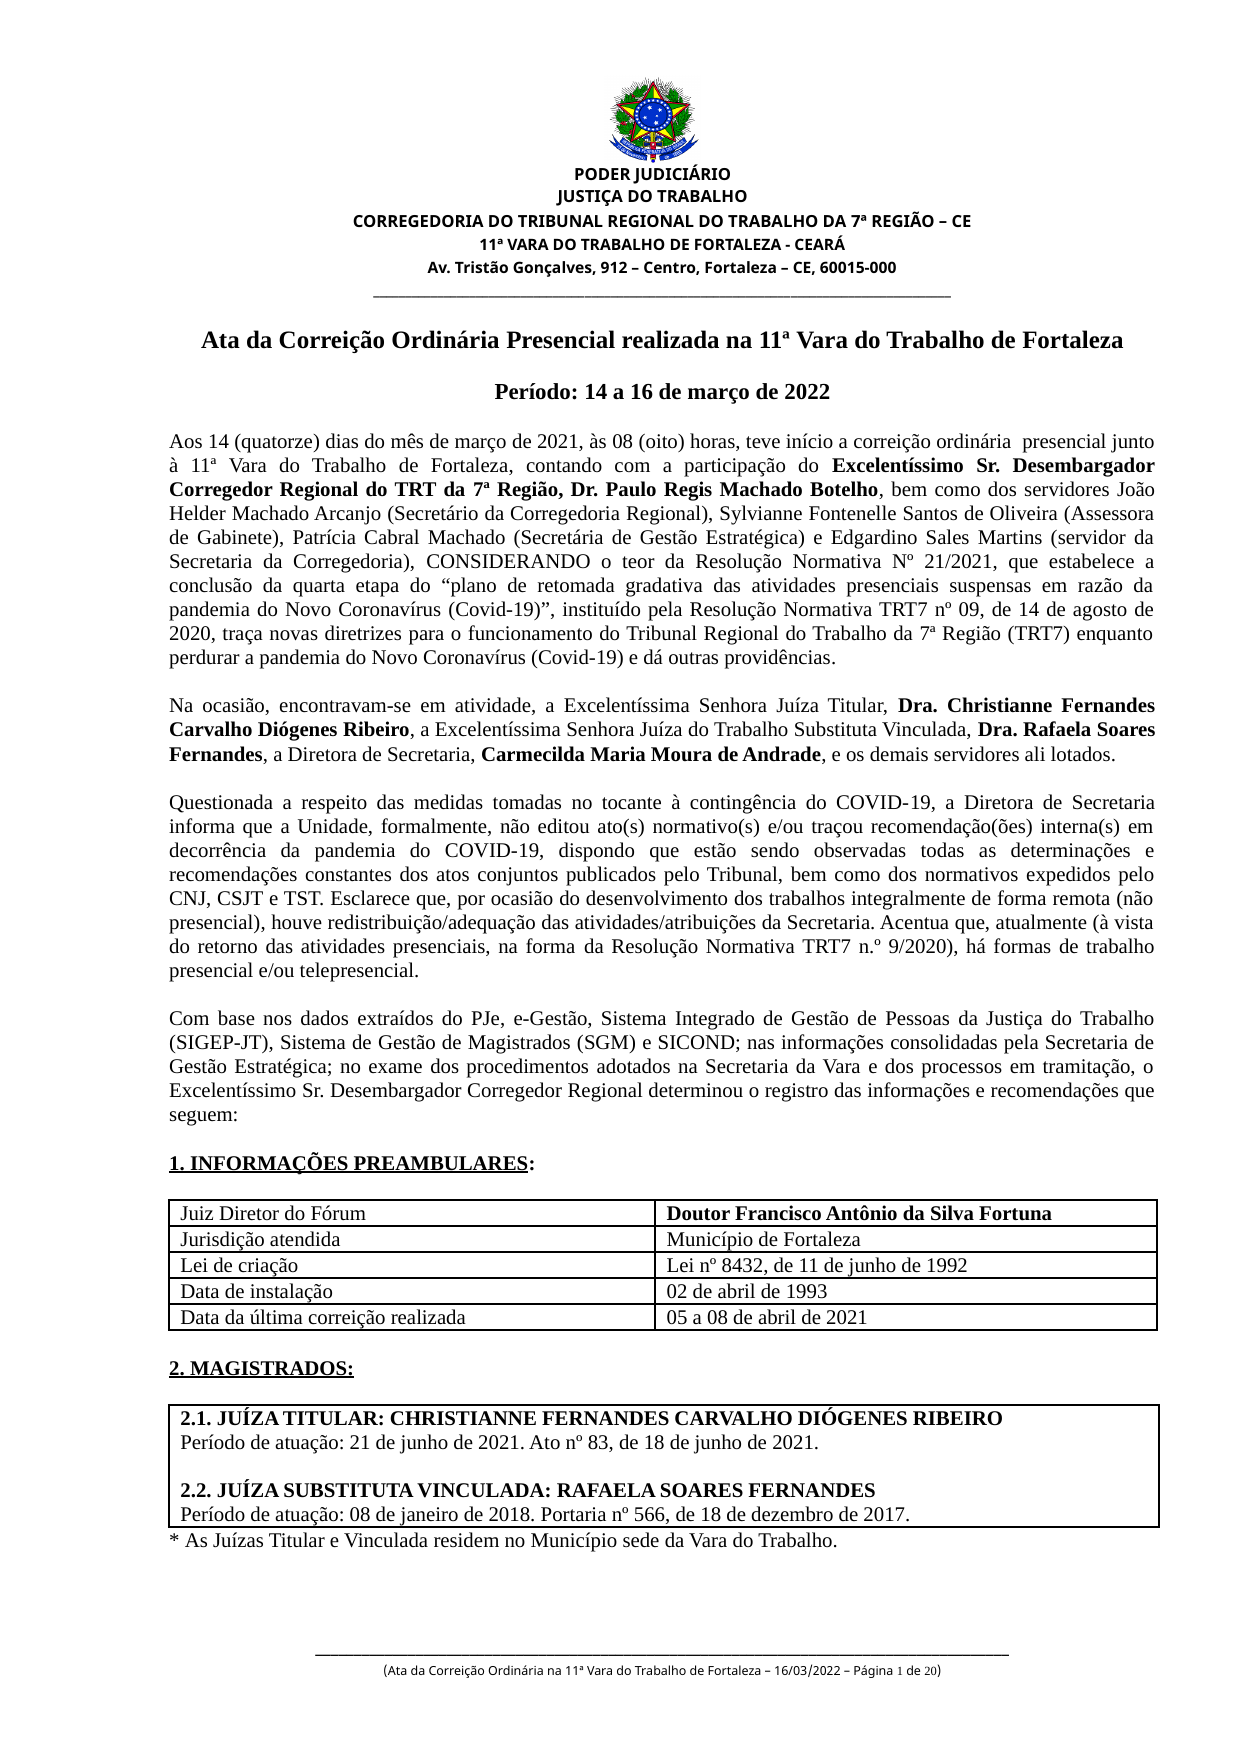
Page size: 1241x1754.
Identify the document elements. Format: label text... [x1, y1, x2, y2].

table_cell Jurisdição atendida [170, 1227, 654, 1251]
table_header 2.1. JUÍZA TITULAR: CHRISTIANNE FERNANDES CARVALHO DIÓGENES RIBEIRO Período de atuação: 21 de junho de 2021. Ato nº 83, de 18 de junho de 2021. 2.2. JUÍZA SUBSTITUTA VINCULADA: RAFAELA SOARES FERNANDES Período de atuação: 08 de janeiro de 2018. Portaria nº 566, de 18 de dezembro de 2017. [170, 1406, 1158, 1526]
text * As Juízas Titular e Vinculada residem no Município sede da Vara do Trabalho. [169, 1528, 1155, 1576]
text 2. MAGISTRADOS: [169, 1356, 1155, 1379]
table_cell 05 a 08 de abril de 2021 [656, 1305, 1156, 1329]
text Na ocasião, encontravam-se em atividade, a Excelentíssima Senhora Juíza Titular, Dra. Christianne Fernandes Carvalho Diógenes Ribeiro, a Excelentíssima Senhora Juíza do Trabalho Substituta Vinculada, Dra. Rafaela Soares Fernandes, a Diretora de Secretaria, Carmecilda Maria Moura de Andrade, e os demais servidores ali lotados. [169, 693, 1155, 766]
text 1. INFORMAÇÕES PREAMBULARES: [169, 1151, 1155, 1174]
text Questionada a respeito das medidas tomadas no tocante à contingência do COVID-19, a Diretora de Secretaria informa que a Unidade, formalmente, não editou ato(s) normativo(s) e/ou traçou recomendação(ões) interna(s) em decorrência da pandemia do COVID-19, dispondo que estão sendo observadas todas as determinações e recomendações constantes dos atos conjuntos publicados pelo Tribunal, bem como dos normativos expedidos pelo CNJ, CSJT e TST. Esclarece que, por ocasião do desenvolvimento dos trabalhos integralmente de forma remota (não presencial), houve redistribuição/adequação das atividades/atribuições da Secretaria. Acentua que, atualmente (à vista do retorno das atividades presenciais, na forma da Resolução Normativa TRT7 n.º 9/2020), há formas de trabalho presencial e/ou telepresencial. [169, 789, 1155, 982]
text Período: 14 a 16 de março de 2022 [169, 378, 1155, 404]
text Ata da Correição Ordinária Presencial realizada na 11ª Vara do Trabalho de Fortaleza [169, 325, 1155, 354]
table_cell Data da última correição realizada [170, 1305, 654, 1329]
text Aos 14 (quatorze) dias do mês de março de 2021, às 08 (oito) horas, teve início a correição ordinária presencial junto à 11ª Vara do Trabalho de Fortaleza, contando com a participação do Excelentíssimo Sr. Desembargador Corregedor Regional do TRT da 7ª Região, Dr. Paulo Regis Machado Botelho, bem como dos servidores João Helder Machado Arcanjo (Secretário da Corregedoria Regional), Sylvianne Fontenelle Santos de Oliveira (Assessora de Gabinete), Patrícia Cabral Machado (Secretária de Gestão Estratégica) e Edgardino Sales Martins (servidor da Secretaria da Corregedoria), CONSIDERANDO o teor da Resolução Normativa Nº 21/2021, que estabelece a conclusão da quarta etapa do “plano de retomada gradativa das atividades presenciais suspensas em razão da pandemia do Novo Coronavírus (Covid-19)”, instituído pela Resolução Normativa TRT7 nº 09, de 14 de agosto de 2020, traça novas diretrizes para o funcionamento do Tribunal Regional do Trabalho da 7ª Região (TRT7) enquanto perdurar a pandemia do Novo Coronavírus (Covid-19) e dá outras providências. [169, 429, 1155, 669]
table_cell Data de instalação [170, 1279, 654, 1303]
table_cell 02 de abril de 1993 [656, 1279, 1156, 1303]
table_cell Lei de criação [170, 1253, 654, 1277]
table_header Juiz Diretor do Fórum [170, 1201, 654, 1225]
picture [604, 75, 700, 164]
table_cell Município de Fortaleza [656, 1227, 1156, 1251]
text Com base nos dados extraídos do PJe, e-Gestão, Sistema Integrado de Gestão de Pessoas da Justiça do Trabalho (SIGEP-JT), Sistema de Gestão de Magistrados (SGM) e SICOND; nas informações consolidadas pela Secretaria de Gestão Estratégica; no exame dos procedimentos adotados na Secretaria da Vara e dos processos em tramitação, o Excelentíssimo Sr. Desembargador Corregedor Regional determinou o registro das informações e recomendações que seguem: [169, 1006, 1155, 1126]
table_header Doutor Francisco Antônio da Silva Fortuna [656, 1201, 1156, 1225]
table_cell Lei nº 8432, de 11 de junho de 1992 [656, 1253, 1156, 1277]
